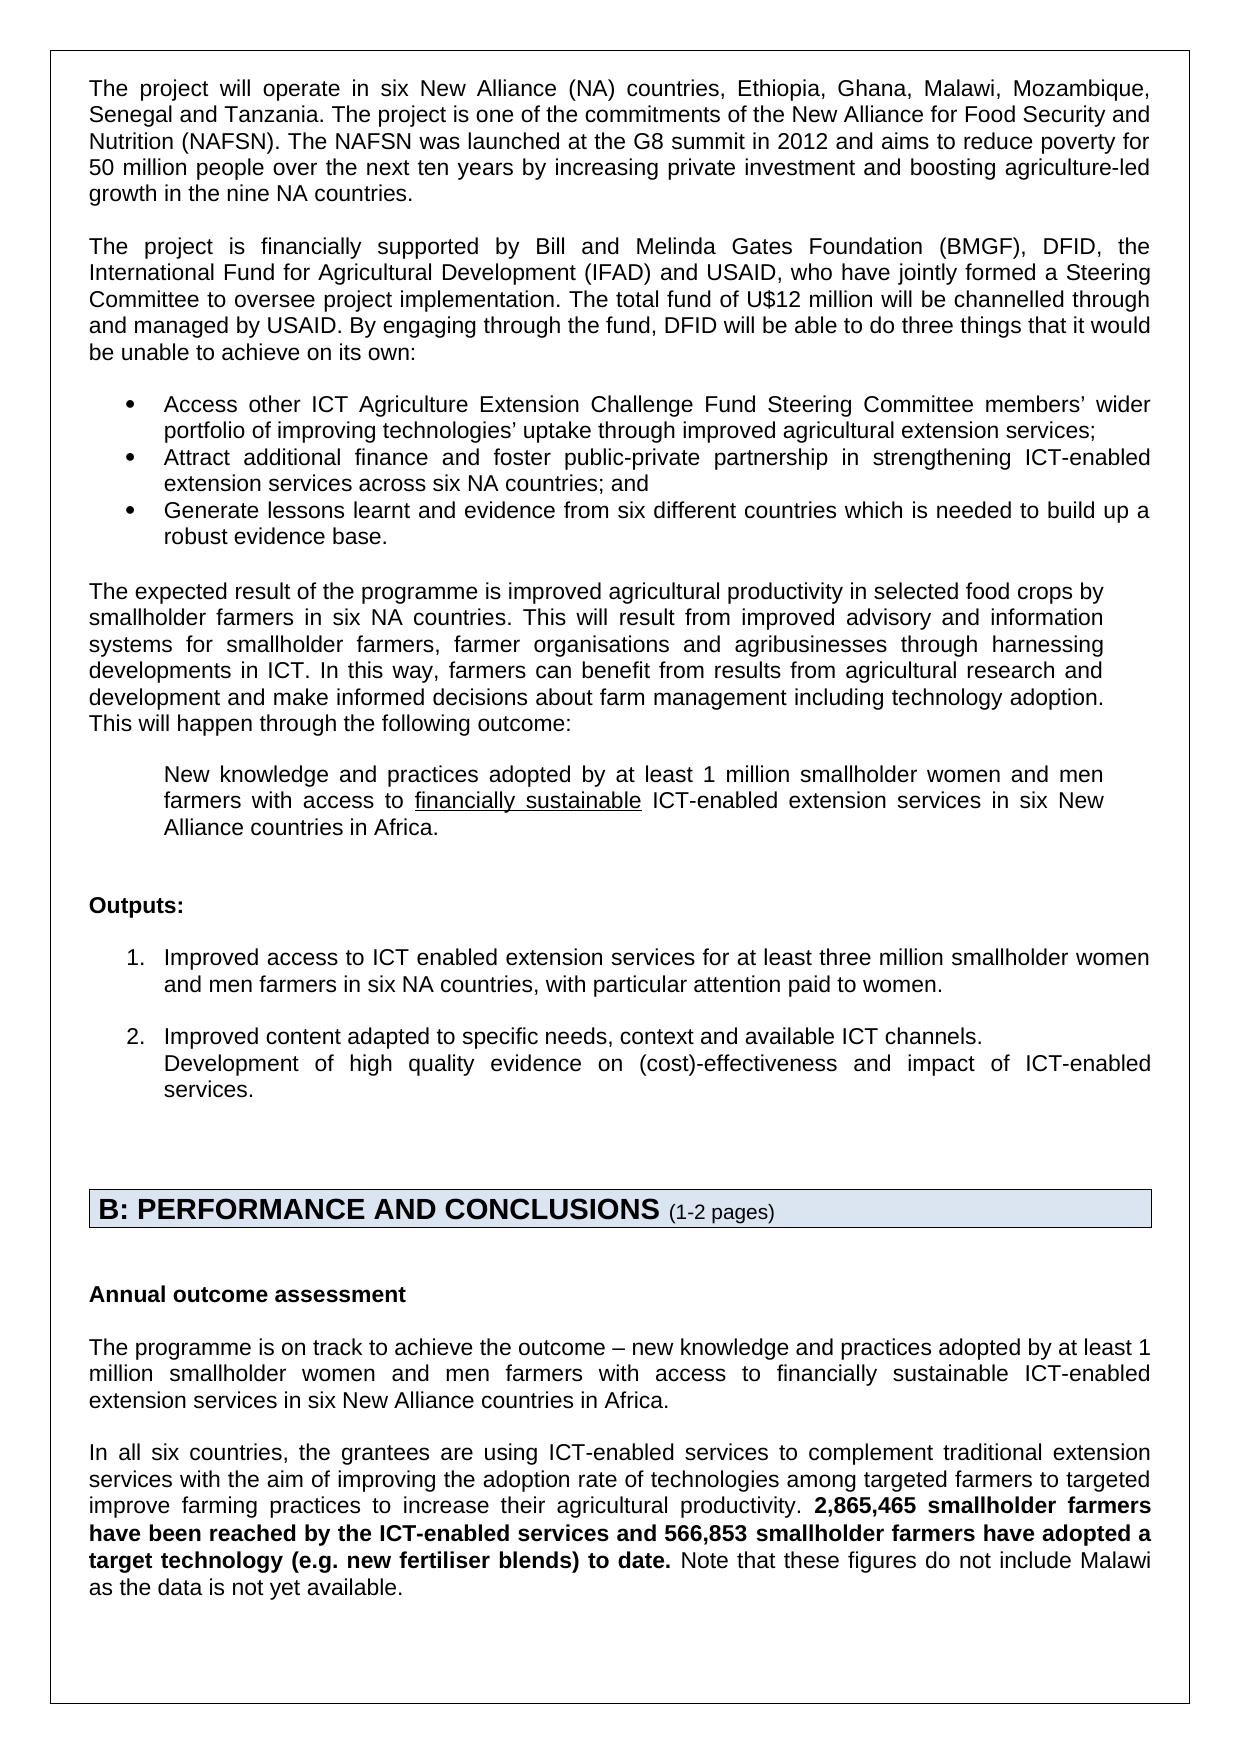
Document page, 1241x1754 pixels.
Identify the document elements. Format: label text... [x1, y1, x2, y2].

text In all six countries, the grantees are using ICT-enabled services to complement traditional extension services with the aim of improving the adoption rate of technologies among targeted farmers to targeted improve farming practices to increase their agricultural productivity. 2,865,465 smallholder farmers have been reached by the ICT-enabled services and 566,853 smallholder farmers have adopted a target technology (e.g. new fertiliser blends) to date. Note that these figures do not include Malawi as the data is not yet available. [89, 1439, 1152, 1600]
subtitle B: PERFORMANCE AND CONCLUSIONS (1-2 pages) [90, 1190, 1151, 1227]
list Improved content adapted to specific needs, context and available ICT channels. [126, 1023, 1152, 1050]
text The project will operate in six New Alliance (NA) countries, Ethiopia, Ghana, Malawi, Mozambique, Senegal and Tanzania. The project is one of the commitments of the New Alliance for Food Security and Nutrition (NAFSN). The NAFSN was launched at the G8 summit in 2012 and aims to reduce poverty for 50 million people over the next ten years by increasing private investment and boosting agriculture-led growth in the nine NA countries. [89, 75, 1152, 207]
text Development of high quality evidence on (cost)-effectiveness and impact of ICT-enabled services. [164, 1050, 1152, 1102]
text Outputs: [89, 892, 1152, 918]
list Attract additional finance and foster public-private partnership in strengthening ICT-enabled extension services across six NA countries; and [126, 444, 1152, 497]
list Generate lessons learnt and evidence from six different countries which is needed to build up a robust evidence base. [126, 497, 1152, 549]
text Annual outcome assessment [89, 1281, 1152, 1307]
text The project is financially supported by Bill and Melinda Gates Foundation (BMGF), DFID, the International Fund for Agricultural Development (IFAD) and USAID, who have jointly formed a Steering Committee to oversee project implementation. The total fund of U$12 million will be channelled through and managed by USAID. By engaging through the fund, DFID will be able to do three things that it would be unable to achieve on its own: [89, 233, 1152, 365]
list The programme is on track to achieve the outcome – new knowledge and practices adopted by at least 1 million smallholder women and men farmers with access to financially sustainable ICT-enabled extension services in six New Alliance countries in Africa. [89, 1334, 1152, 1413]
list Improved access to ICT enabled extension services for at least three million smallholder women and men farmers in six NA countries, with particular attention paid to women. [126, 944, 1152, 997]
list Access other ICT Agriculture Extension Challenge Fund Steering Committee members’ wider portfolio of improving technologies’ uptake through improved agricultural extension services; [126, 391, 1152, 444]
text The expected result of the programme is improved agricultural productivity in selected food crops by smallholder farmers in six NA countries. This will result from improved advisory and information systems for smallholder farmers, farmer organisations and agribusinesses through harnessing developments in ICT. In this way, farmers can benefit from results from agricultural research and development and make informed decisions about farm management including technology adoption. This will happen through the following outcome: [89, 578, 1105, 736]
text New knowledge and practices adopted by at least 1 million smallholder women and men farmers with access to financially sustainable ICT-enabled extension services in six New Alliance countries in Africa. [164, 761, 1105, 840]
